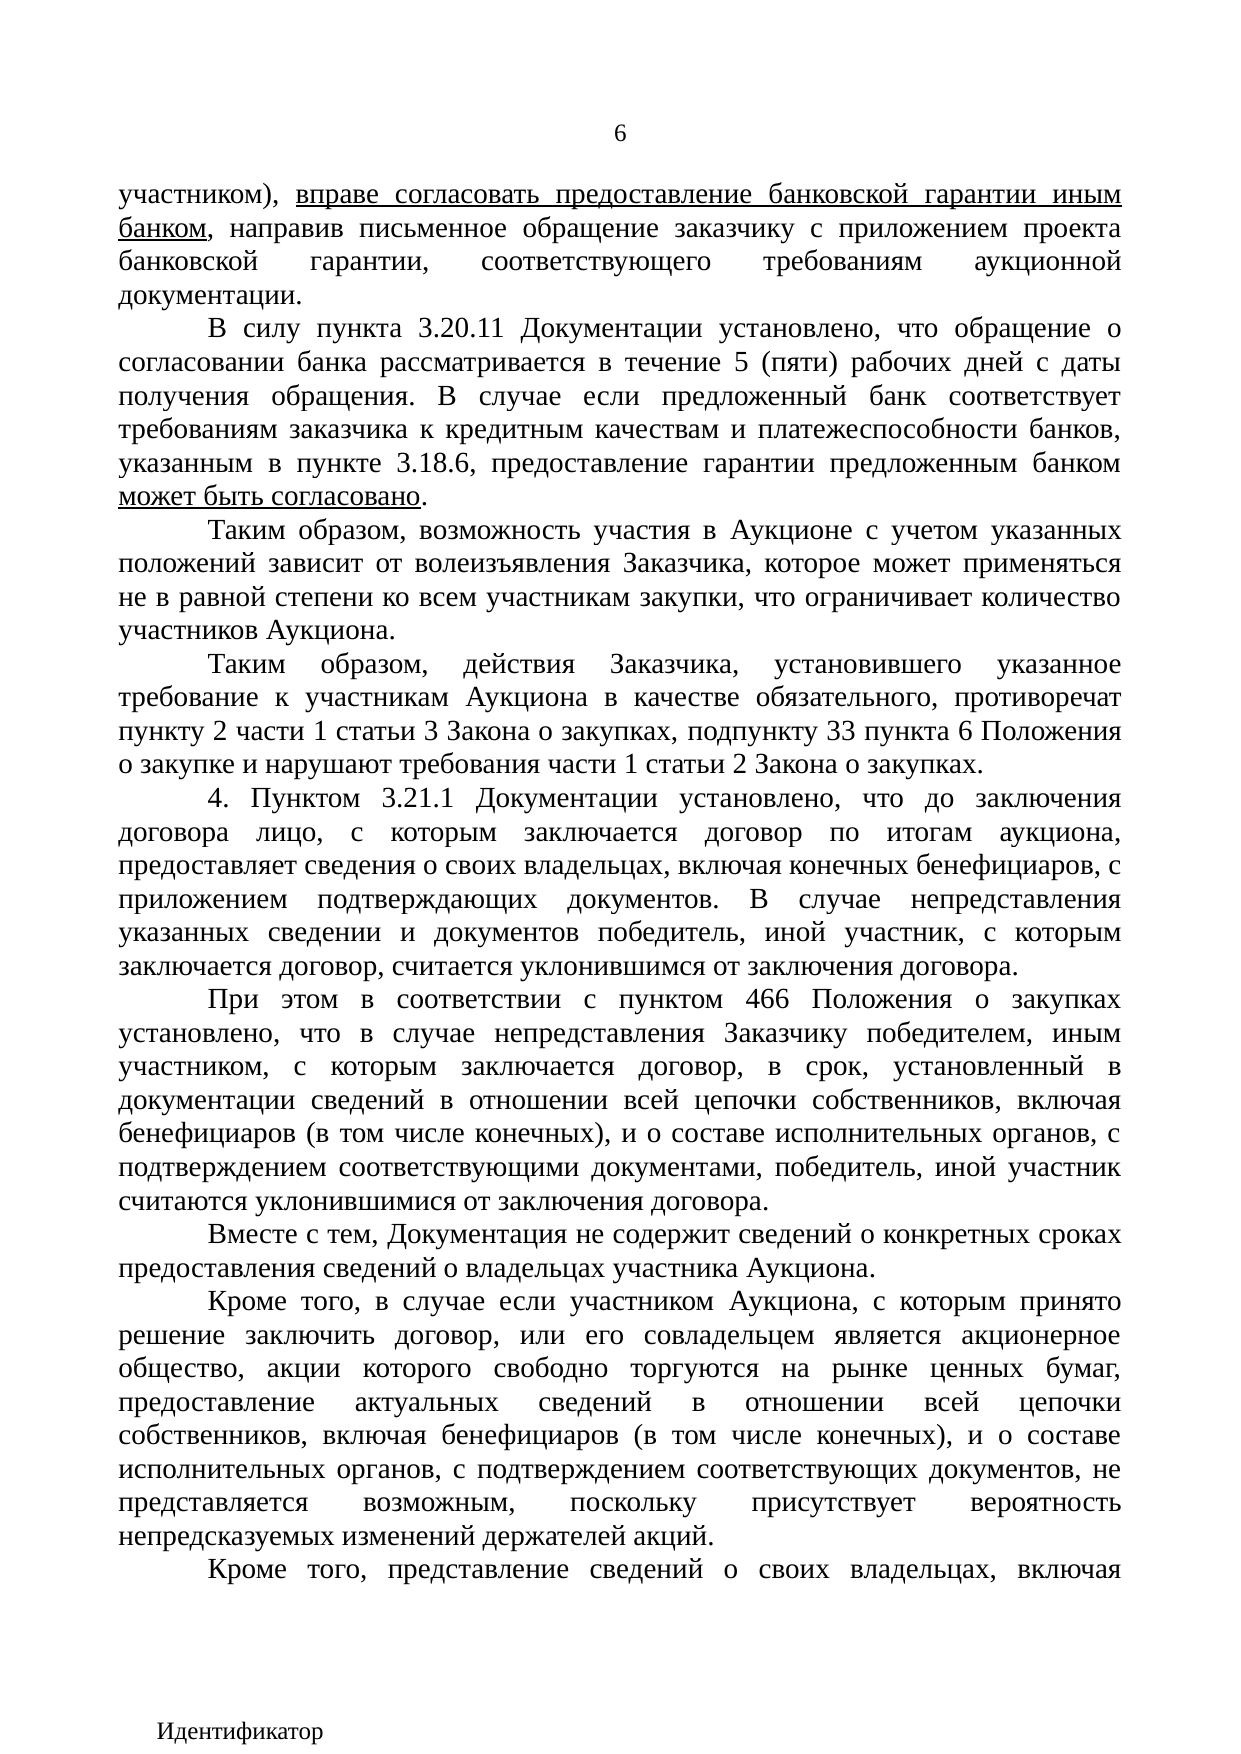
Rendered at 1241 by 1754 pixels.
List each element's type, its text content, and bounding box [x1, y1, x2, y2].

text Вместе с тем, Документация не содержит сведений о конкретных сроках предоставления сведений о владельцах участника Аукциона. [118, 1216, 1122, 1283]
text Кроме того, в случае если участником Аукциона, с которым принято решение заключить договор, или его совладельцем является акционерное общество, акции которого свободно торгуются на рынке ценных бумаг, предоставление актуальных сведений в отношении всей цепочки собственников, включая бенефициаров (в том числе конечных), и о составе исполнительных органов, с подтверждением соответствующих документов, не представляется возможным, поскольку присутствует вероятность непредсказуемых изменений держателей акций. [118, 1283, 1122, 1552]
text Таким образом, действия Заказчика, установившего указанное требование к участникам Аукциона в качестве обязательного, противоречат пункту 2 части 1 статьи 3 Закона о закупках, подпункту 33 пункта 6 Положения о закупке и нарушают требования части 1 статьи 2 Закона о закупках. [118, 646, 1122, 780]
text В силу пункта 3.20.11 Документации установлено, что обращение о согласовании банка рассматривается в течение 5 (пяти) рабочих дней с даты получения обращения. В случае если предложенный банк соответствует требованиям заказчика к кредитным качествам и платежеспособности банков, указанным в пункте 3.18.6, предоставление гарантии предложенным банком может быть согласовано. [118, 311, 1122, 512]
text 4. Пунктом 3.21.1 Документации установлено, что до заключения договора лицо, с которым заключается договор по итогам аукциона, предоставляет сведения о своих владельцах, включая конечных бенефициаров, с приложением подтверждающих документов. В случае непредставления указанных сведении и документов победитель, иной участник, с которым заключается договор, считается уклонившимся от заключения договора. [118, 780, 1122, 981]
text При этом в соответствии с пунктом 466 Положения о закупках установлено, что в случае непредставления Заказчику победителем, иным участником, с которым заключается договор, в срок, установленный в документации сведений в отношении всей цепочки собственников, включая бенефициаров (в том числе конечных), и о составе исполнительных органов, с подтверждением соответствующими документами, победитель, иной участник считаются уклонившимися от заключения договора. [118, 981, 1122, 1216]
text участником), вправе согласовать предоставление банковской гарантии иным банком, направив письменное обращение заказчику с приложением проекта банковской гарантии, соответствующего требованиям аукционной документации. [118, 176, 1122, 311]
text Таким образом, возможность участия в Аукционе с учетом указанных положений зависит от волеизъявления Заказчика, которое может применяться не в равной степени ко всем участникам закупки, что ограничивает количество участников Аукциона. [118, 512, 1122, 646]
text Кроме того, представление сведений о своих владельцах, включая [118, 1552, 1122, 1585]
